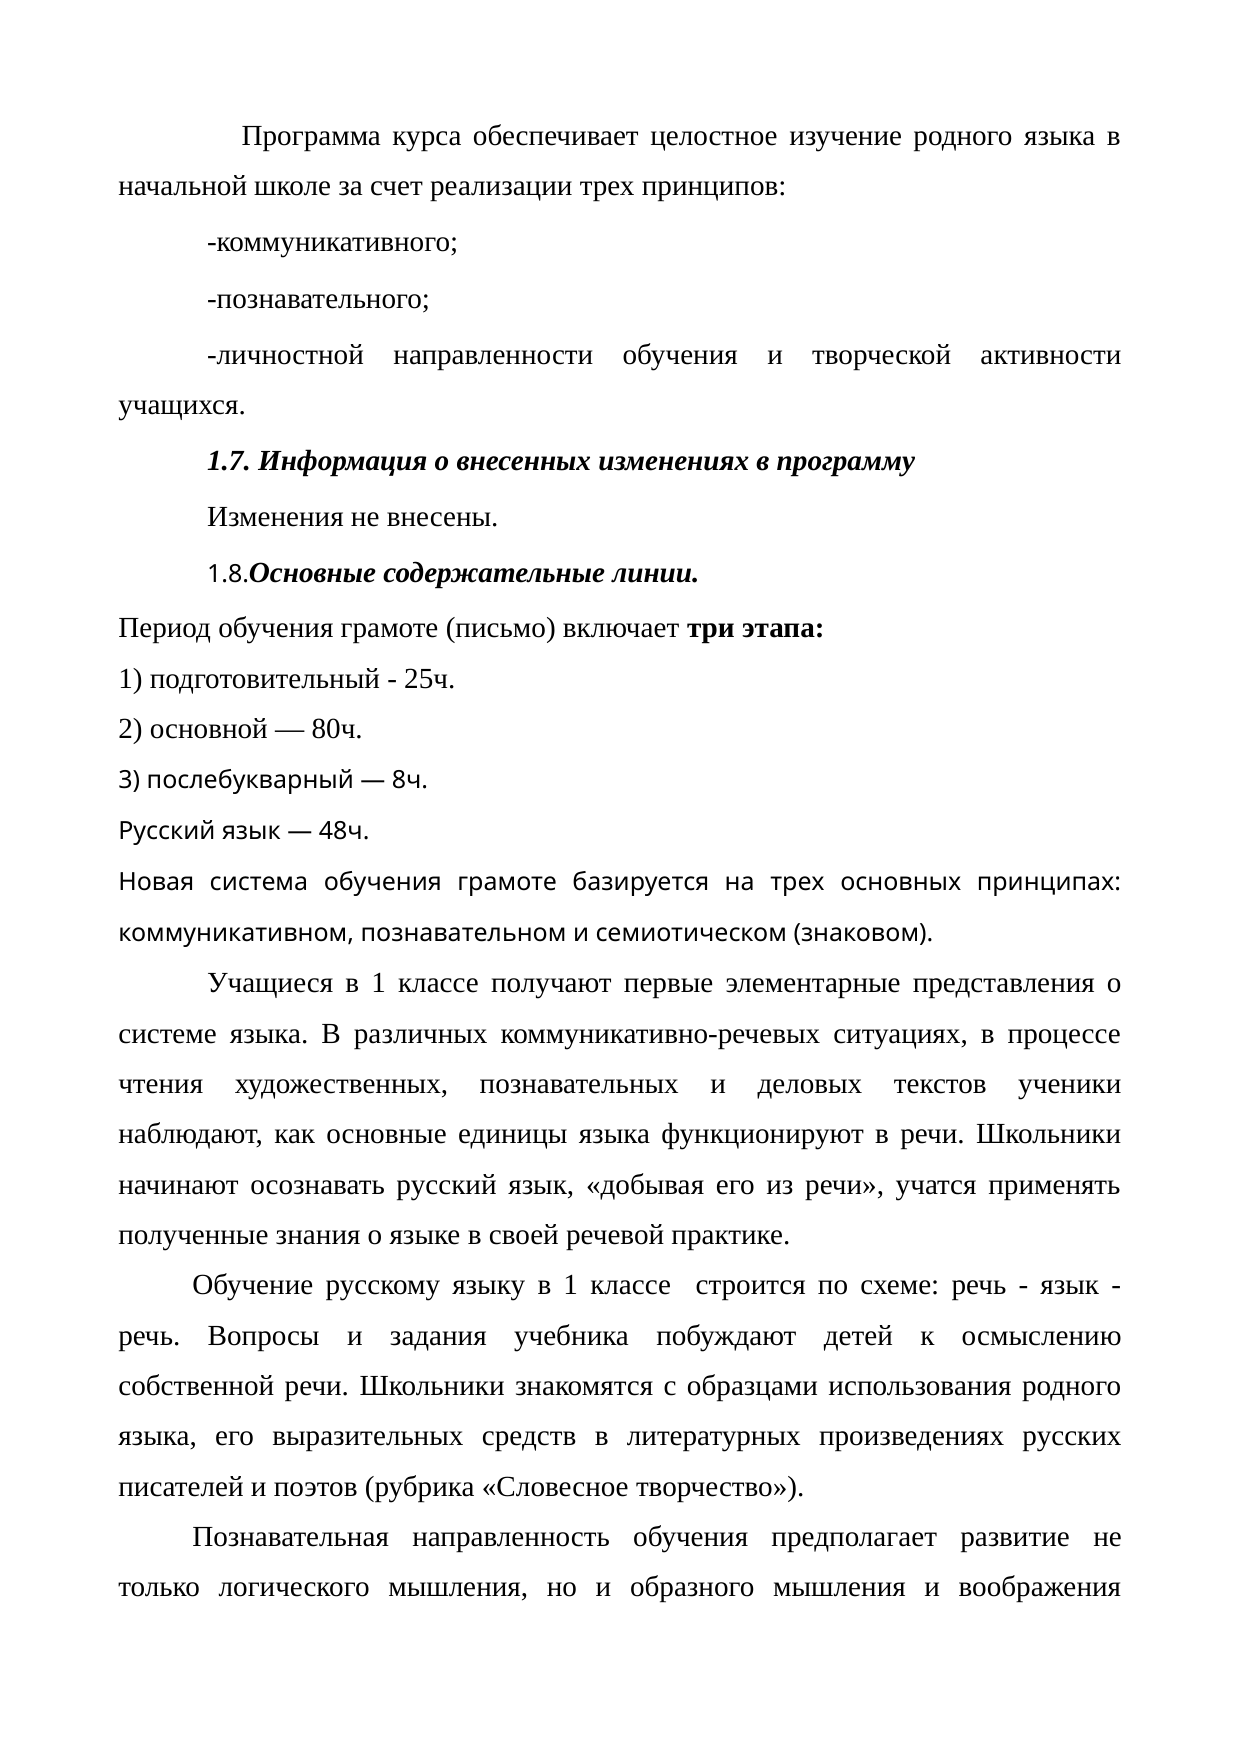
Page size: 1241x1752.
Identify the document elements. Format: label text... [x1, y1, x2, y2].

text Период обучения грамоте (письмо) включает три этапа: [118, 610, 1122, 644]
list 1.7. Информация о внесенных изменениях в программу [118, 443, 1122, 477]
text Обучение русскому языку в 1 классе строится по схеме: речь - язык - речь. Вопросы и задания учебника побуждают детей к осмыслению собственной речи. Школьники знакомятся с образцами использования родного языка, его выразительных средств в литературных произведениях русских писателей и поэтов (рубрика «Словесное творчество»). [118, 1267, 1122, 1502]
list -познавательного; [118, 281, 1122, 314]
list Изменения не внесены. [118, 499, 1122, 533]
list -коммуникативного; [118, 224, 1122, 258]
list Учащиеся в 1 классе получают первые элементарные представления о системе языка. В различных коммуникативно-речевых ситуациях, в процессе чтения художественных, познавательных и деловых текстов ученики наблюдают, как основные единицы языка функционируют в речи. Школьники начинают осознавать русский язык, «добывая его из речи», учатся применять полученные знания о языке в своей речевой практике. [118, 966, 1122, 1251]
list -личностной направленности обучения и творческой активности учащихся. [118, 337, 1122, 421]
text Русский язык — 48ч. [118, 812, 1122, 846]
text 1) подготовительный - 25ч. [118, 661, 1122, 694]
text Познавательная направленность обучения предполагает развитие не только логического мышления, но и образного мышления и воображения [118, 1519, 1122, 1603]
list Основные содержательные линии. [118, 556, 1122, 590]
text 2) основной — 80ч. [118, 711, 1122, 744]
list Программа курса обеспечивает целостное изучение родного языка в начальной школе за счет реализации трех принципов: [118, 118, 1122, 202]
text 3) послебукварный — 8ч. [118, 761, 1122, 795]
text Новая система обучения грамоте базируется на трех основных принципах: коммуникативном, познавательном и семиотическом (знаковом). [118, 863, 1122, 948]
